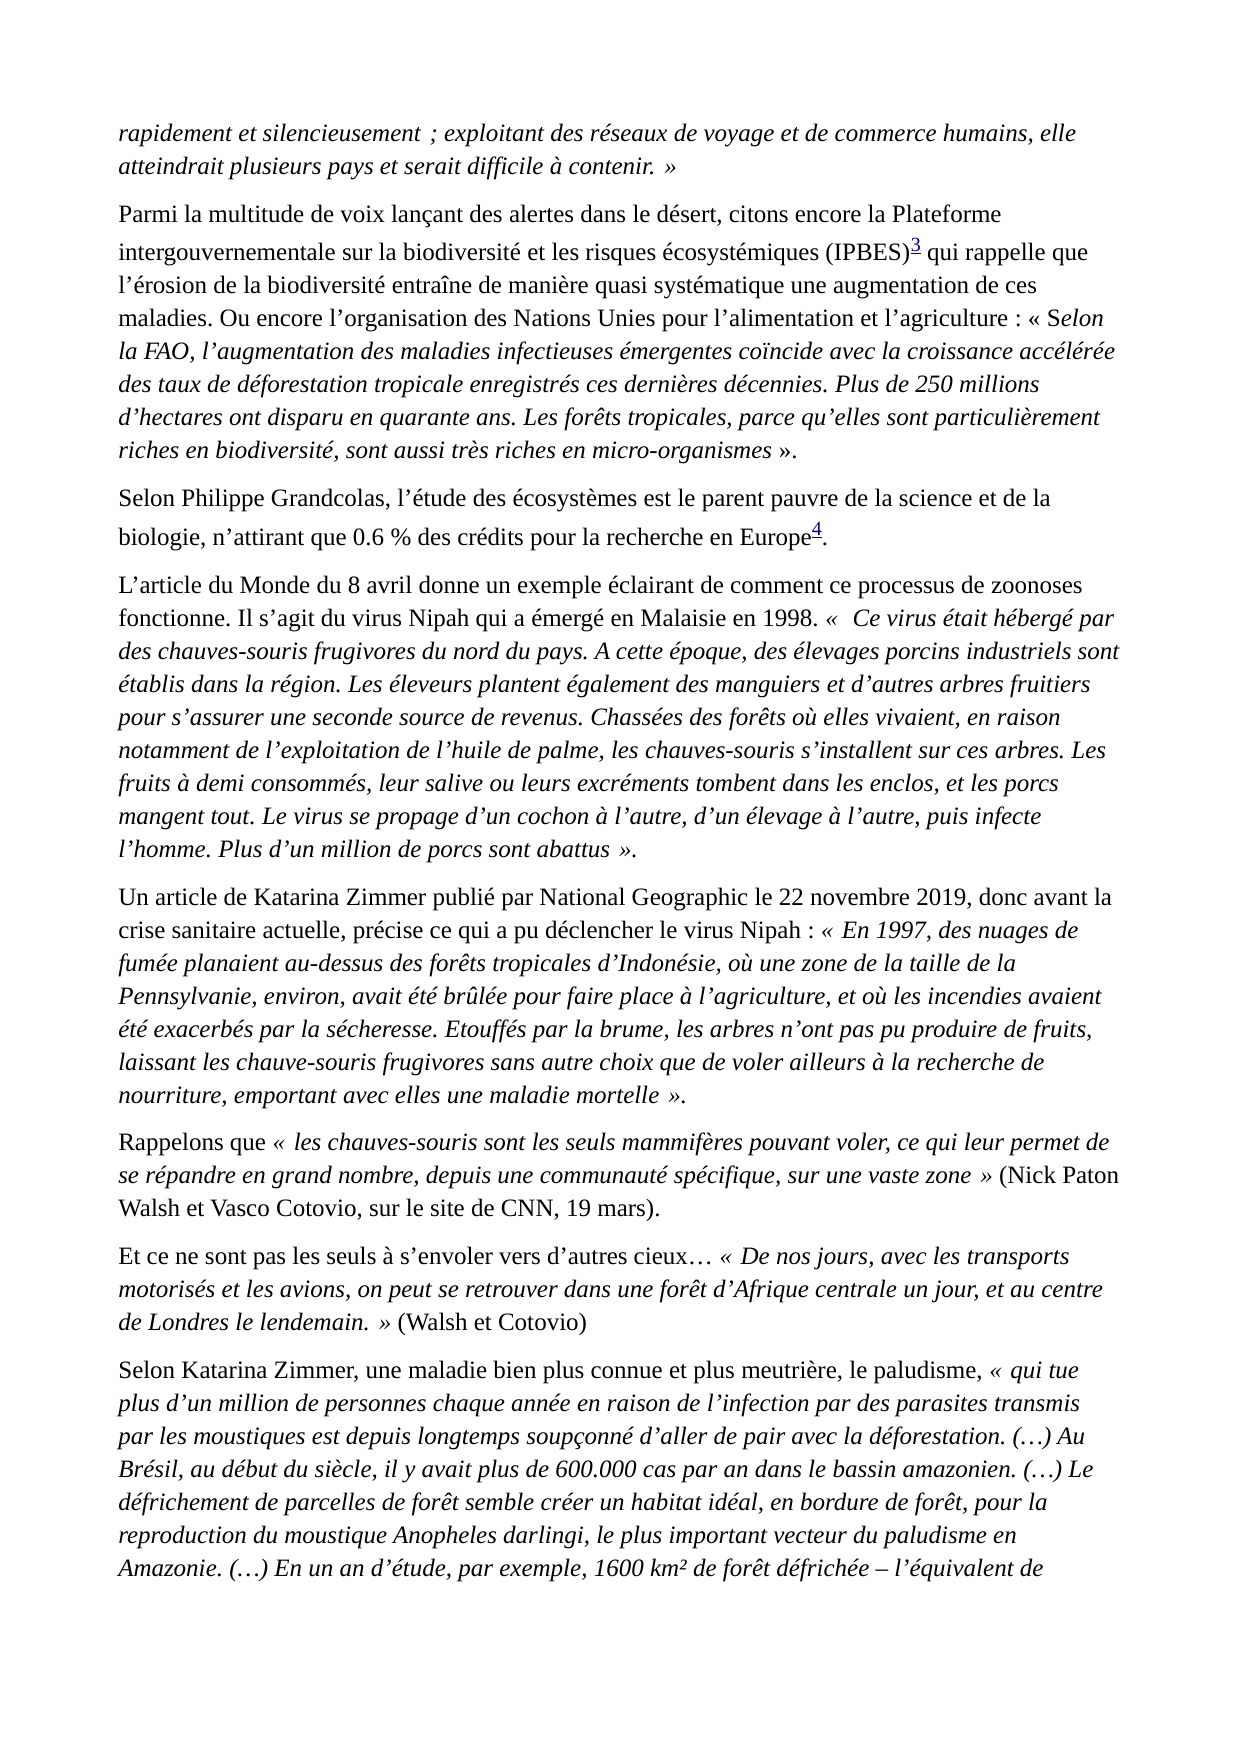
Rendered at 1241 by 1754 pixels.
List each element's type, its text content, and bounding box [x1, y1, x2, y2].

text Selon Philippe Grandcolas, l’étude des écosystèmes est le parent pauvre de la science et de la biologie, n’attirant que 0.6 % des crédits pour la recherche en Europe4. [118, 483, 1122, 550]
text Un article de Katarina Zimmer publié par National Geographic le 22 novembre 2019, donc avant la crise sanitaire actuelle, précise ce qui a pu déclencher le virus Nipah : « En 1997, des nuages de fumée planaient au-dessus des forêts tropicales d’Indonésie, où une zone de la taille de la Pennsylvanie, environ, avait été brûlée pour faire place à l’agriculture, et où les incendies avaient été exacerbés par la sécheresse. Etouffés par la brume, les arbres n’ont pas pu produire de fruits, laissant les chauve-souris frugivores sans autre choix que de voler ailleurs à la recherche de nourriture, emportant avec elles une maladie mortelle ». [118, 882, 1122, 1108]
text Selon Katarina Zimmer, une maladie bien plus connue et plus meutrière, le paludisme, « qui tue plus d’un million de personnes chaque année en raison de l’infection par des parasites transmis par les moustiques est depuis longtemps soupçonné d’aller de pair avec la déforestation. (…) Au Brésil, au début du siècle, il y avait plus de 600.000 cas par an dans le bassin amazonien. (…) Le défrichement de parcelles de forêt semble créer un habitat idéal, en bordure de forêt, pour la reproduction du moustique Anopheles darlingi, le plus important vecteur du paludisme en Amazonie. (…) En un an d’étude, par exemple, 1600 km² de forêt défrichée – l’équivalent de [118, 1355, 1122, 1582]
text Parmi la multitude de voix lançant des alertes dans le désert, citons encore la Plateforme intergouvernementale sur la biodiversité et les risques écosystémiques (IPBES)3 qui rappelle que l’érosion de la biodiversité entraîne de manière quasi systématique une augmentation de ces maladies. Ou encore l’organisation des Nations Unies pour l’alimentation et l’agriculture : « Selon la FAO, l’augmentation des maladies infectieuses émergentes coïncide avec la croissance accélérée des taux de déforestation tropicale enregistrés ces dernières décennies. Plus de 250 millions d’hectares ont disparu en quarante ans. Les forêts tropicales, parce qu’elles sont particulièrement riches en biodiversité, sont aussi très riches en micro-organismes ». [118, 199, 1122, 464]
text Rappelons que « les chauves-souris sont les seuls mammifères pouvant voler, ce qui leur permet de se répandre en grand nombre, depuis une communauté spécifique, sur une vaste zone » (Nick Paton Walsh et Vasco Cotovio, sur le site de CNN, 19 mars). [118, 1127, 1122, 1222]
text L’article du Monde du 8 avril donne un exemple éclairant de comment ce processus de zoonoses fonctionne. Il s’agit du virus Nipah qui a émergé en Malaisie en 1998. « Ce virus était hébergé par des chauves-souris frugivores du nord du pays. A cette époque, des élevages porcins industriels sont établis dans la région. Les éleveurs plantent également des manguiers et d’autres arbres fruitiers pour s’assurer une seconde source de revenus. Chassées des forêts où elles vivaient, en raison notamment de l’exploitation de l’huile de palme, les chauves-souris s’installent sur ces arbres. Les fruits à demi consommés, leur salive ou leurs excréments tombent dans les enclos, et les porcs mangent tout. Le virus se propage d’un cochon à l’autre, d’un élevage à l’autre, puis infecte l’homme. Plus d’un million de porcs sont abattus ». [118, 570, 1122, 863]
text rapidement et silencieusement ; exploitant des réseaux de voyage et de commerce humains, elle atteindrait plusieurs pays et serait difficile à contenir. » [118, 118, 1122, 180]
text Et ce ne sont pas les seuls à s’envoler vers d’autres cieux… « De nos jours, avec les transports motorisés et les avions, on peut se retrouver dans une forêt d’Afrique centrale un jour, et au centre de Londres le lendemain. » (Walsh et Cotovio) [118, 1241, 1122, 1336]
